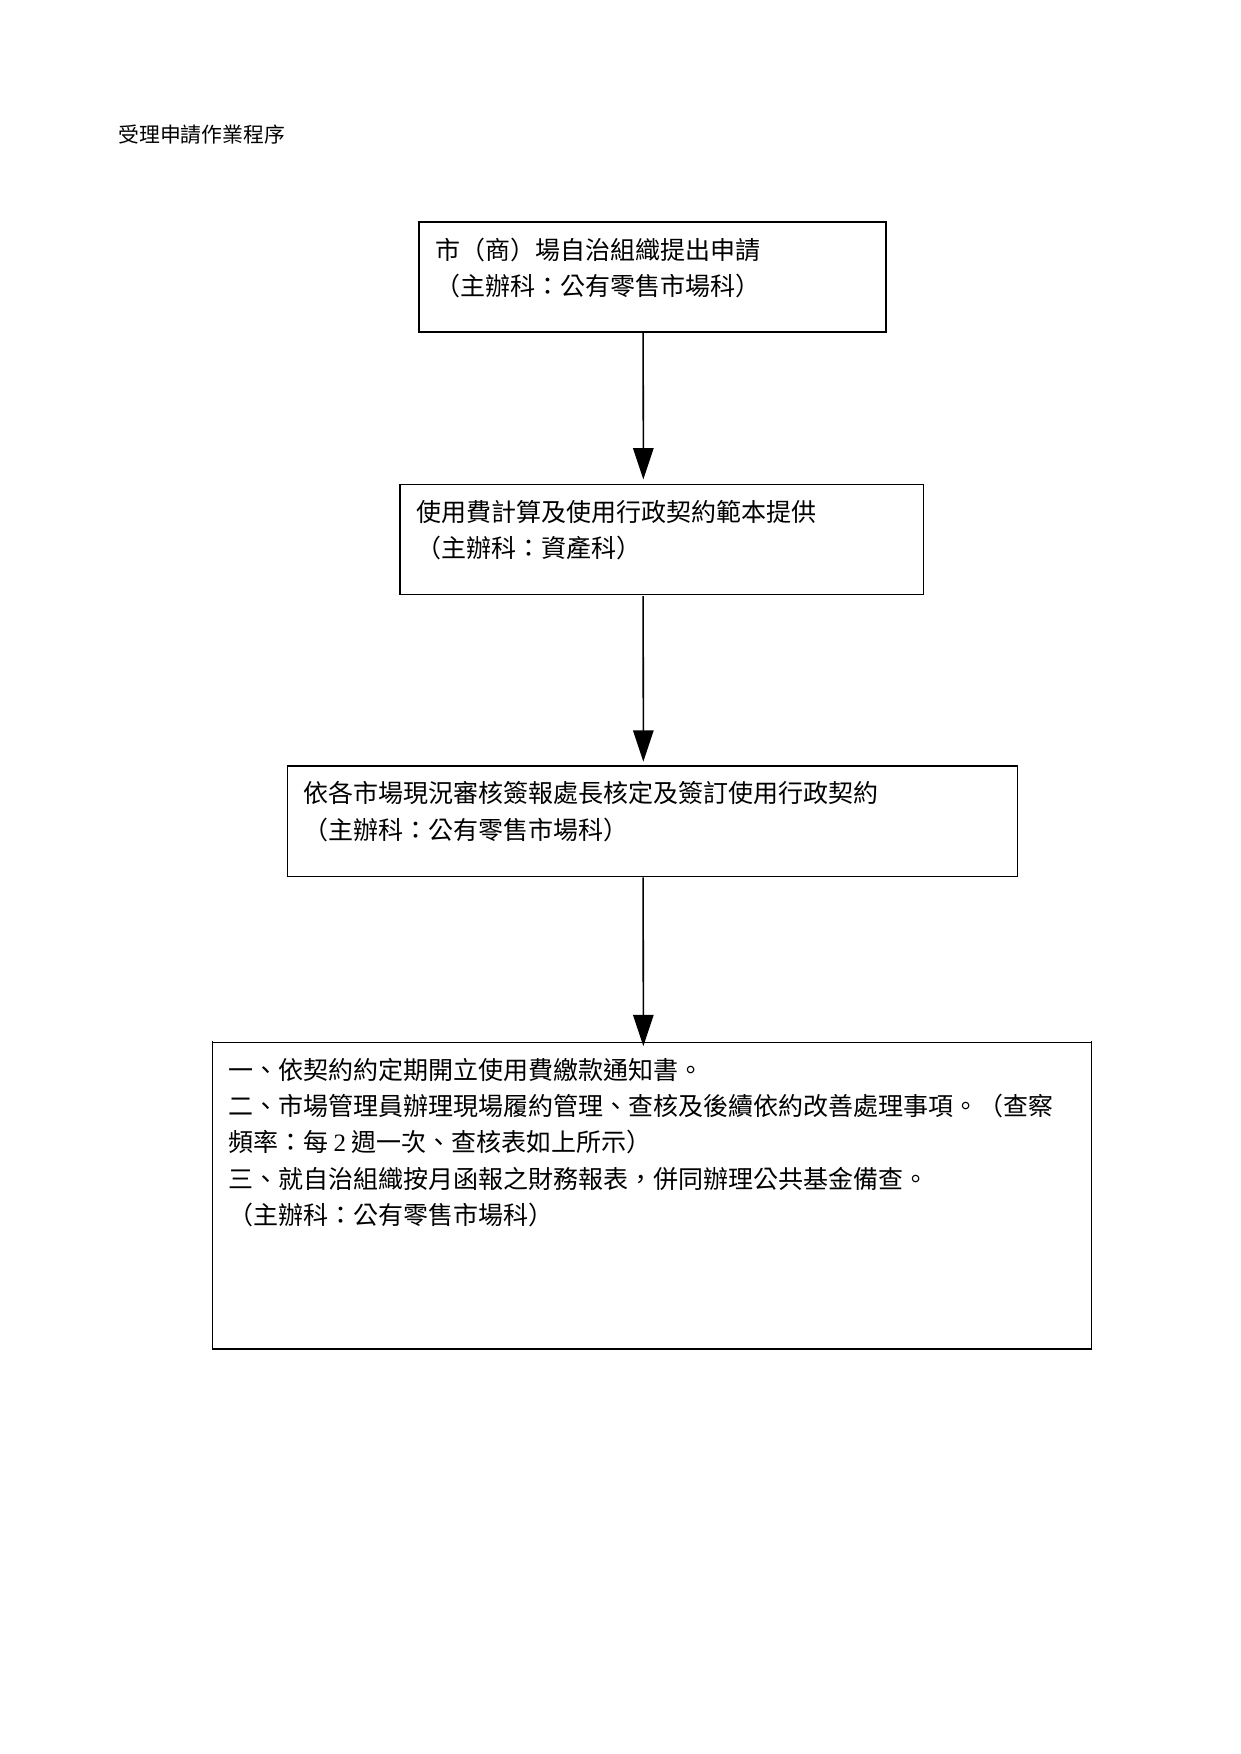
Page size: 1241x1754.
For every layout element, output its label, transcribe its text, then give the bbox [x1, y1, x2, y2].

text 一、依契約約定期開立使用費繳款通知書。 [228, 1050, 1076, 1081]
text 受理申請作業程序 [118, 118, 1122, 148]
text 三、就自治組織按月函報之財務報表，併同辦理公共基金備查。 [228, 1141, 1076, 1171]
text 使用費計算及使用行政契約範本提供 [416, 493, 908, 523]
text （主辦科：公有零售市場科） [435, 260, 870, 291]
text 二、市場管理員辦理現場履約管理、查核及後續依約改善處理事項。（查察頻率：每2週一次、查核表如上所示） [228, 1081, 1076, 1141]
text （主辦科：資產科） [416, 523, 908, 553]
text （主辦科：公有零售市場科） [303, 804, 1002, 834]
text （主辦科：公有零售市場科） [228, 1171, 1076, 1201]
text 市（商）場自治組織提出申請 [435, 230, 870, 260]
text 依各市場現況審核簽報處長核定及簽訂使用行政契約 [303, 774, 1002, 804]
